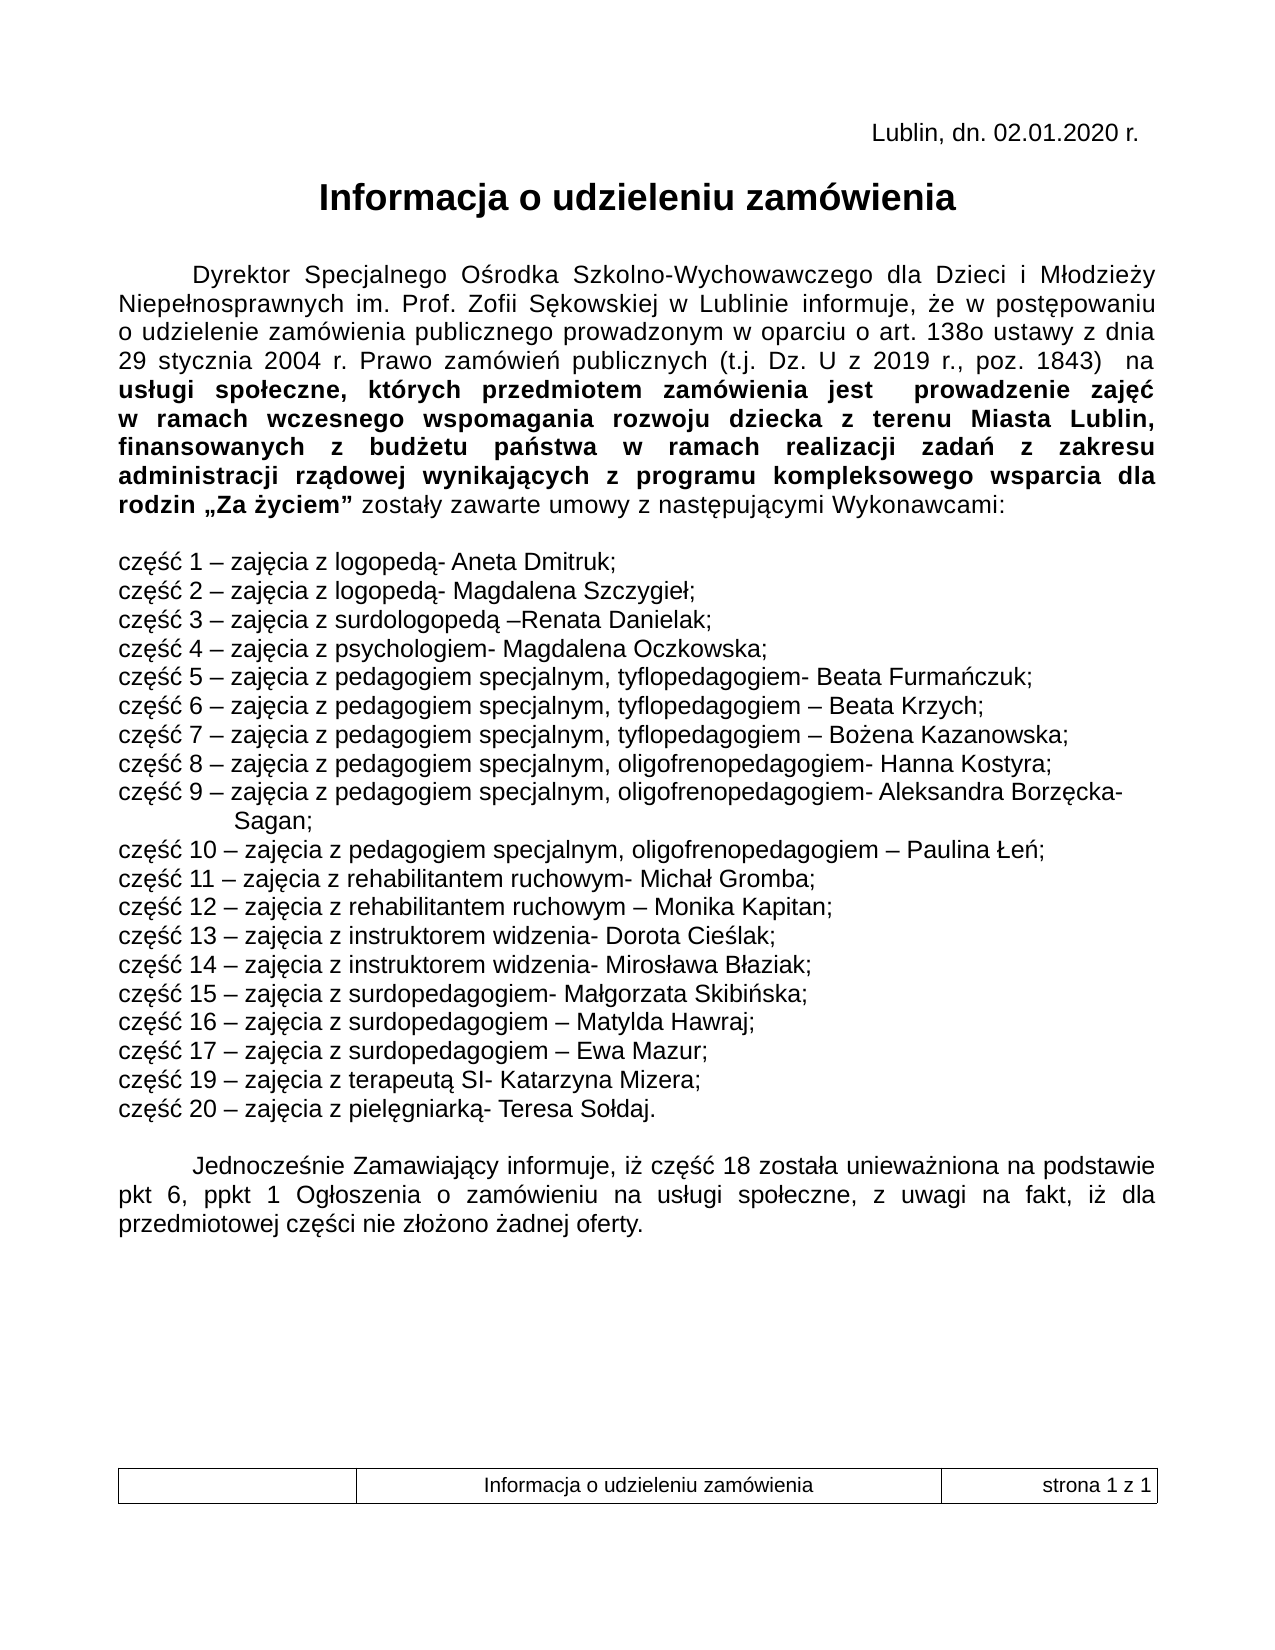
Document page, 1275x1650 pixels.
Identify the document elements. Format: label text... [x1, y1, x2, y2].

text Dyrektor Specjalnego Ośrodka Szkolno-Wychowawczego dla Dzieci i Młodzieży Niepełnosprawnych im. Prof. Zofii Sękowskiej w Lublinie informuje, że w postępowaniu o udzielenie zamówienia publicznego prowadzonym w oparciu o art. 138o ustawy z dnia 29 stycznia 2004 r. Prawo zamówień publicznych (t.j. Dz. U z 2019 r., poz. 1843) na usługi społeczne, których przedmiotem zamówienia jest prowadzenie zajęć w ramach wczesnego wspomagania rozwoju dziecka z terenu Miasta Lublin, finansowanych z budżetu państwa w ramach realizacji zadań z zakresu administracji rządowej wynikających z programu kompleksowego wsparcia dla rodzin „Za życiem” zostały zawarte umowy z następującymi Wykonawcami: część 1 – zajęcia z logopedą- Aneta Dmitruk; [118, 260, 1157, 576]
text część 2 – zajęcia z logopedą- Magdalena Szczygieł; [118, 576, 1157, 605]
text część 13 – zajęcia z instruktorem widzenia- Dorota Cieślak; [118, 921, 1157, 950]
text Lublin, dn. 02.01.2020 r. [118, 118, 1157, 147]
text część 4 – zajęcia z psychologiem- Magdalena Oczkowska; [118, 634, 1157, 662]
text część 20 – zajęcia z pielęgniarką- Teresa Sołdaj. Jednocześnie Zamawiający informuje, iż część 18 została unieważniona na podstawie pkt 6, ppkt 1 Ogłoszenia o zamówieniu na usługi społeczne, z uwagi na fakt, iż dla przedmiotowej części nie złożono żadnej oferty. [118, 1094, 1157, 1237]
text Informacja o udzieleniu zamówienia [118, 176, 1157, 219]
text część 6 – zajęcia z pedagogiem specjalnym, tyflopedagogiem – Beata Krzych; [118, 691, 1157, 720]
text część 5 – zajęcia z pedagogiem specjalnym, tyflopedagogiem- Beata Furmańczuk; [118, 662, 1157, 691]
text część 14 – zajęcia z instruktorem widzenia- Mirosława Błaziak; [118, 950, 1157, 979]
text część 19 – zajęcia z terapeutą SI- Katarzyna Mizera; [118, 1065, 1157, 1094]
text część 8 – zajęcia z pedagogiem specjalnym, oligofrenopedagogiem- Hanna Kostyra; [118, 749, 1157, 777]
text część 11 – zajęcia z rehabilitantem ruchowym- Michał Gromba; [118, 864, 1157, 892]
text część 3 – zajęcia z surdologopedą –Renata Danielak; [118, 605, 1157, 634]
text część 16 – zajęcia z surdopedagogiem – Matylda Hawraj; [118, 1007, 1157, 1036]
text część 17 – zajęcia z surdopedagogiem – Ewa Mazur; [118, 1036, 1157, 1065]
text część 7 – zajęcia z pedagogiem specjalnym, tyflopedagogiem – Bożena Kazanowska; [118, 720, 1157, 749]
text część 9 – zajęcia z pedagogiem specjalnym, oligofrenopedagogiem- Aleksandra Borzęcka- Sagan; [118, 777, 1157, 835]
text część 12 – zajęcia z rehabilitantem ruchowym – Monika Kapitan; [118, 892, 1157, 921]
text część 10 – zajęcia z pedagogiem specjalnym, oligofrenopedagogiem – Paulina Łeń; [118, 835, 1157, 864]
text część 15 – zajęcia z surdopedagogiem- Małgorzata Skibińska; [118, 979, 1157, 1007]
